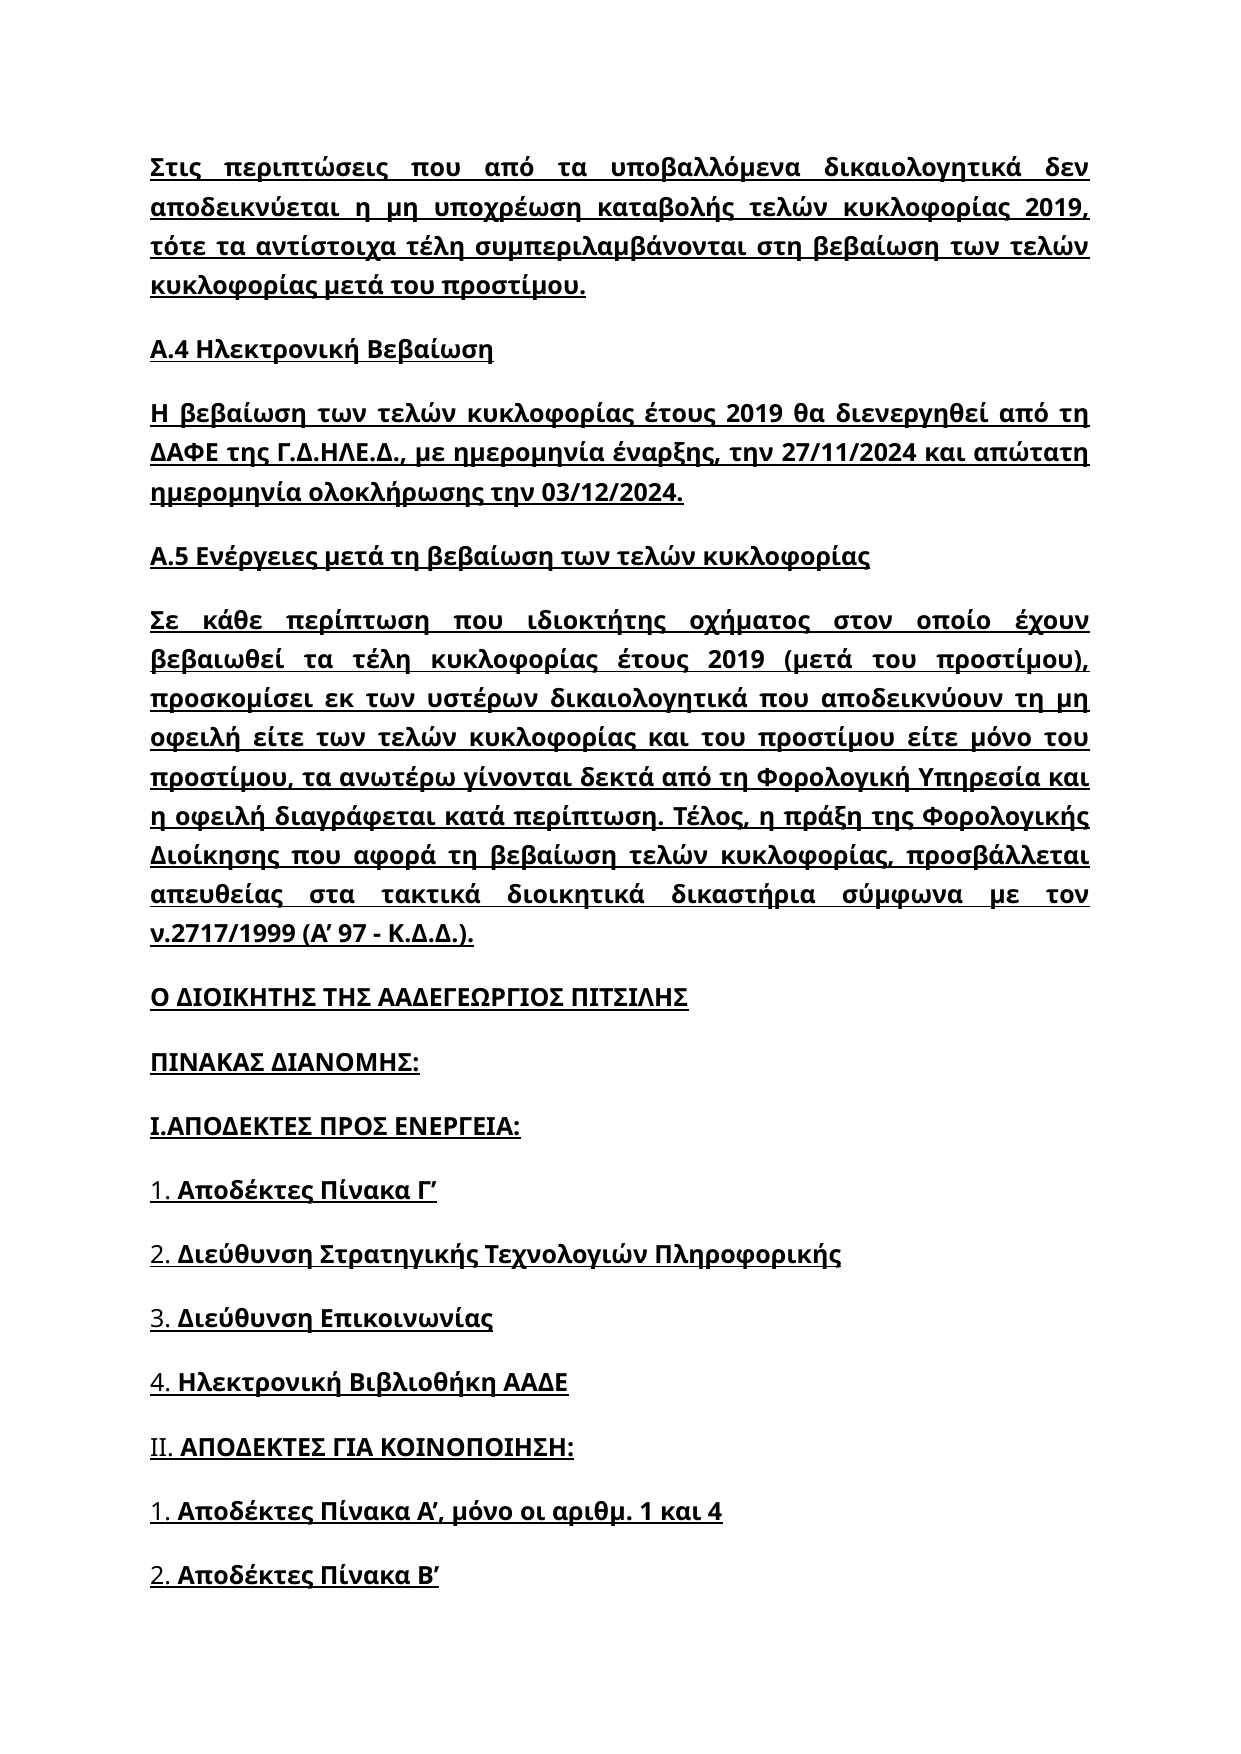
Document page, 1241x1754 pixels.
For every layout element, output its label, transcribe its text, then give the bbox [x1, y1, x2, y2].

text βεβαιωθεί τα τέλη κυκλοφορίας έτους 2019 (μετά του προστίμου), [150, 633, 1090, 671]
text Διοίκησης που αφορά τη βεβαίωση τελών κυκλοφορίας, προσβάλλεται [150, 829, 1090, 866]
text 3. Διεύθυνση Επικοινωνίας [150, 1301, 1090, 1335]
text προστίμου, τα ανωτέρω γίνονται δεκτά από τη Φορολογική Υπηρεσία και [150, 751, 1090, 788]
text ΔΑΦΕ της Γ.Δ.ΗΛΕ.Δ., με ημερομηνία έναρξης, την 27/11/2024 και απώτατη [150, 427, 1090, 464]
text αποδεικνύεται η μη υποχρέωση καταβολής τελών κυκλοφορίας 2019, [150, 181, 1090, 218]
text κυκλοφορίας μετά του προστίμου. [150, 259, 1090, 302]
text Α.5 Ενέργειες μετά τη βεβαίωση των τελών κυκλοφορίας [150, 538, 1090, 572]
text 2. Διεύθυνση Στρατηγικής Τεχνολογιών Πληροφορικής [150, 1237, 1090, 1271]
text 2. Αποδέκτες Πίνακα Β’ [150, 1557, 1090, 1592]
text η οφειλή διαγράφεται κατά περίπτωση. Τέλος, η πράξη της Φορολογικής [150, 790, 1090, 827]
text 1. Αποδέκτες Πίνακα Γ’ [150, 1172, 1090, 1207]
text II. ΑΠΟΔΕΚΤΕΣ ΓΙΑ ΚΟΙΝΟΠΟΙΗΣΗ: [150, 1429, 1090, 1463]
text ΠΙΝΑΚΑΣ ΔΙΑΝΟΜΗΣ: [150, 1044, 1090, 1078]
text Α.4 Ηλεκτρονική Βεβαίωση [150, 332, 1090, 366]
text Ο ΔΙΟΙΚΗΤΗΣ ΤΗΣ ΑΑΔΕΓΕΩΡΓΙΟΣ ΠΙΤΣΙΛΗΣ [150, 980, 1090, 1014]
text Σε κάθε περίπτωση που ιδιοκτήτης οχήματος στον οποίο έχουν [150, 602, 1090, 631]
text ν.2717/1999 (Α’ 97 - Κ.Δ.Δ.). [150, 907, 1090, 950]
text I.ΑΠΟΔΕΚΤΕΣ ΠΡΟΣ ΕΝΕΡΓΕΙΑ: [150, 1108, 1090, 1142]
text Η βεβαίωση των τελών κυκλοφορίας έτους 2019 θα διενεργηθεί από τη [150, 396, 1090, 425]
text οφειλή είτε των τελών κυκλοφορίας και του προστίμου είτε μόνο του [150, 712, 1090, 749]
text τότε τα αντίστοιχα τέλη συμπεριλαμβάνονται στη βεβαίωση των τελών [150, 220, 1090, 257]
text 4. Ηλεκτρονική Βιβλιοθήκη ΑΑΔΕ [150, 1365, 1090, 1399]
text απευθείας στα τακτικά διοικητικά δικαστήρια σύμφωνα με τον [150, 868, 1090, 906]
text προσκομίσει εκ των υστέρων δικαιολογητικά που αποδεικνύουν τη μη [150, 672, 1090, 710]
text ημερομηνία ολοκλήρωσης την 03/12/2024. [150, 466, 1090, 508]
text 1. Αποδέκτες Πίνακα Α’, μόνο οι αριθμ. 1 και 4 [150, 1493, 1090, 1527]
text Στις περιπτώσεις που από τα υποβαλλόμενα δικαιολογητικά δεν [150, 150, 1090, 179]
